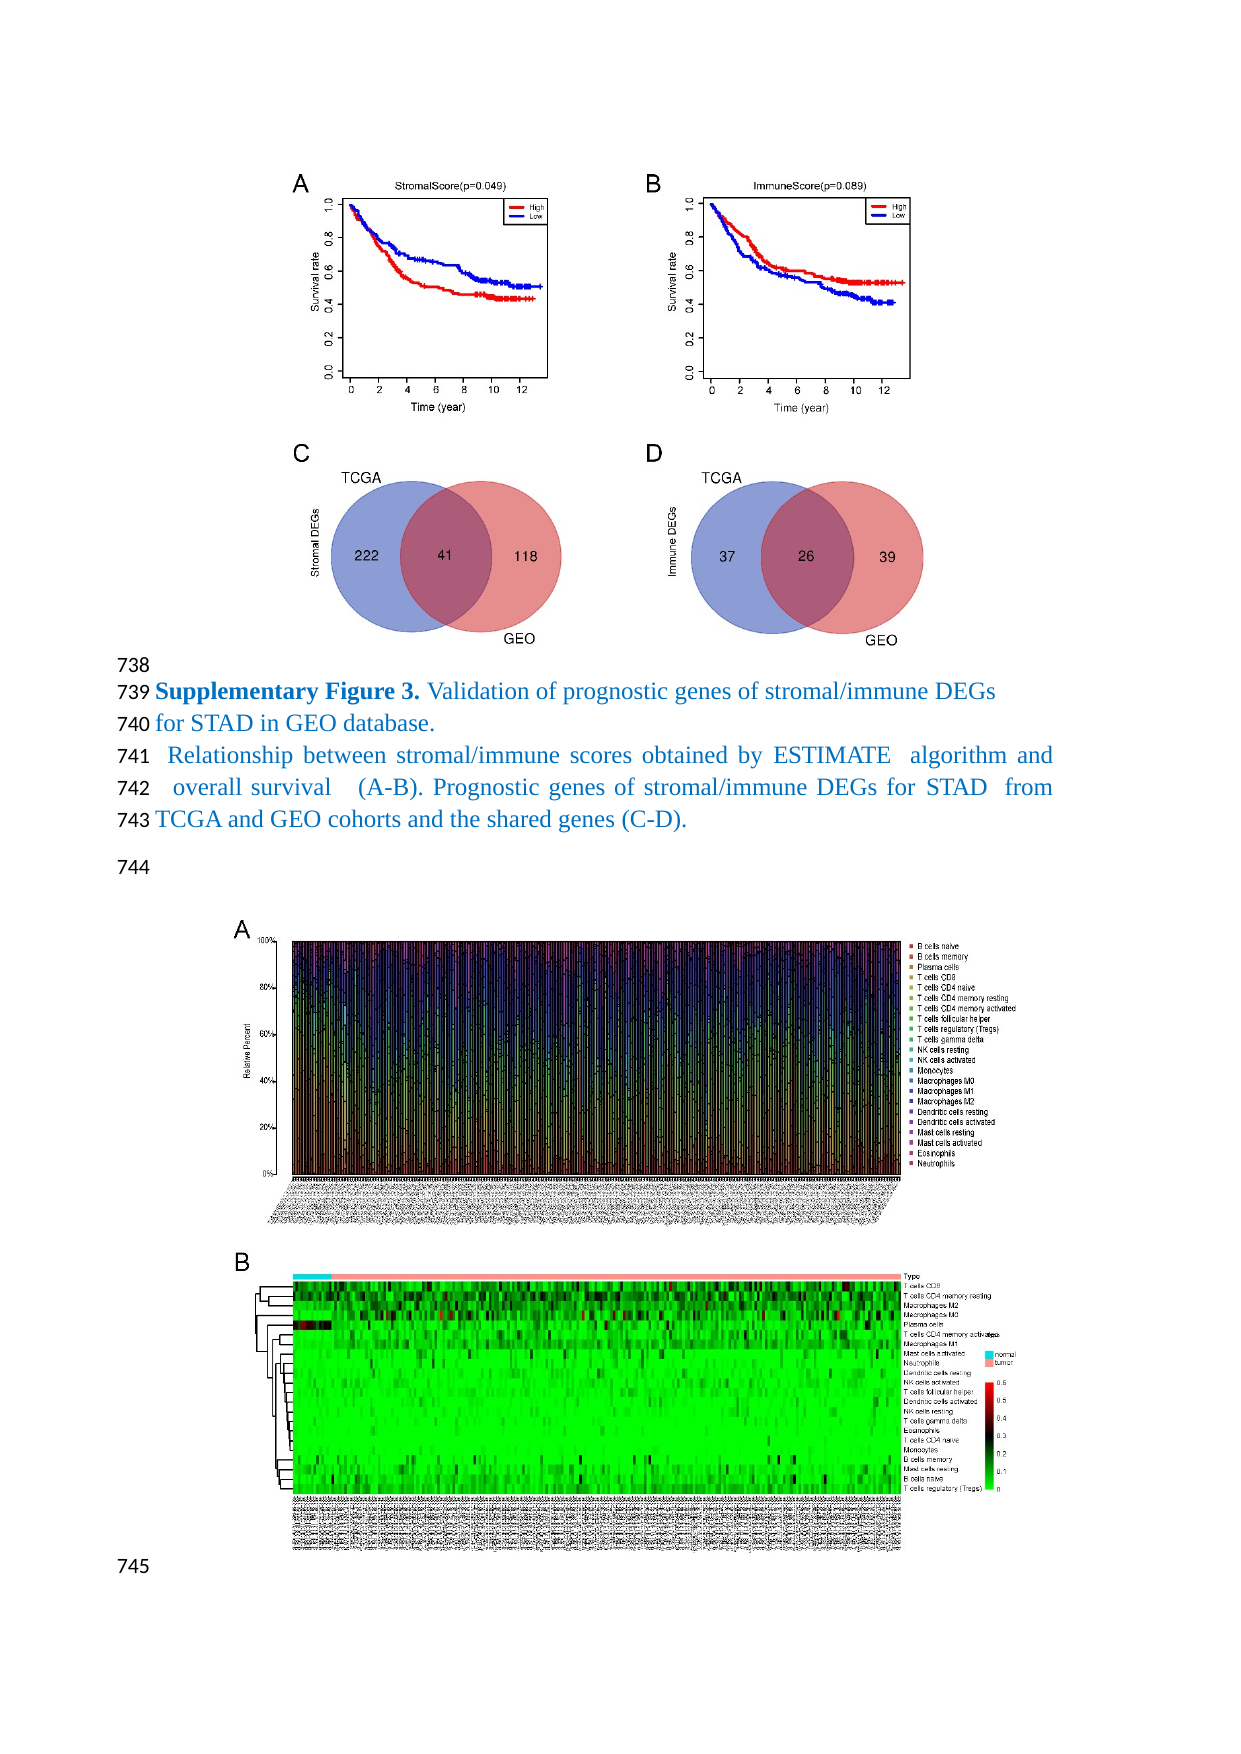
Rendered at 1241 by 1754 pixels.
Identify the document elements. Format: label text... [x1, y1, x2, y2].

picture [233, 920, 1016, 1553]
text 739 Supplementary Figure 3. Validation of prognostic genes of stromal/immune DEGs [117, 677, 1071, 704]
text 745 [117, 931, 1071, 1579]
text 744 [117, 853, 1071, 879]
text 740 for STAD in GEO database. [117, 708, 1071, 736]
text 741 Relationship between stromal/immune scores obtained by ESTIMATE algorithm and 742 overall survival (A-B). Prognostic genes of stromal/immune DEGs for STAD from 743 TCGA and GEO cohorts and the shared genes (C-D). [117, 741, 1053, 832]
text 738 [117, 652, 1071, 677]
picture [292, 174, 924, 646]
